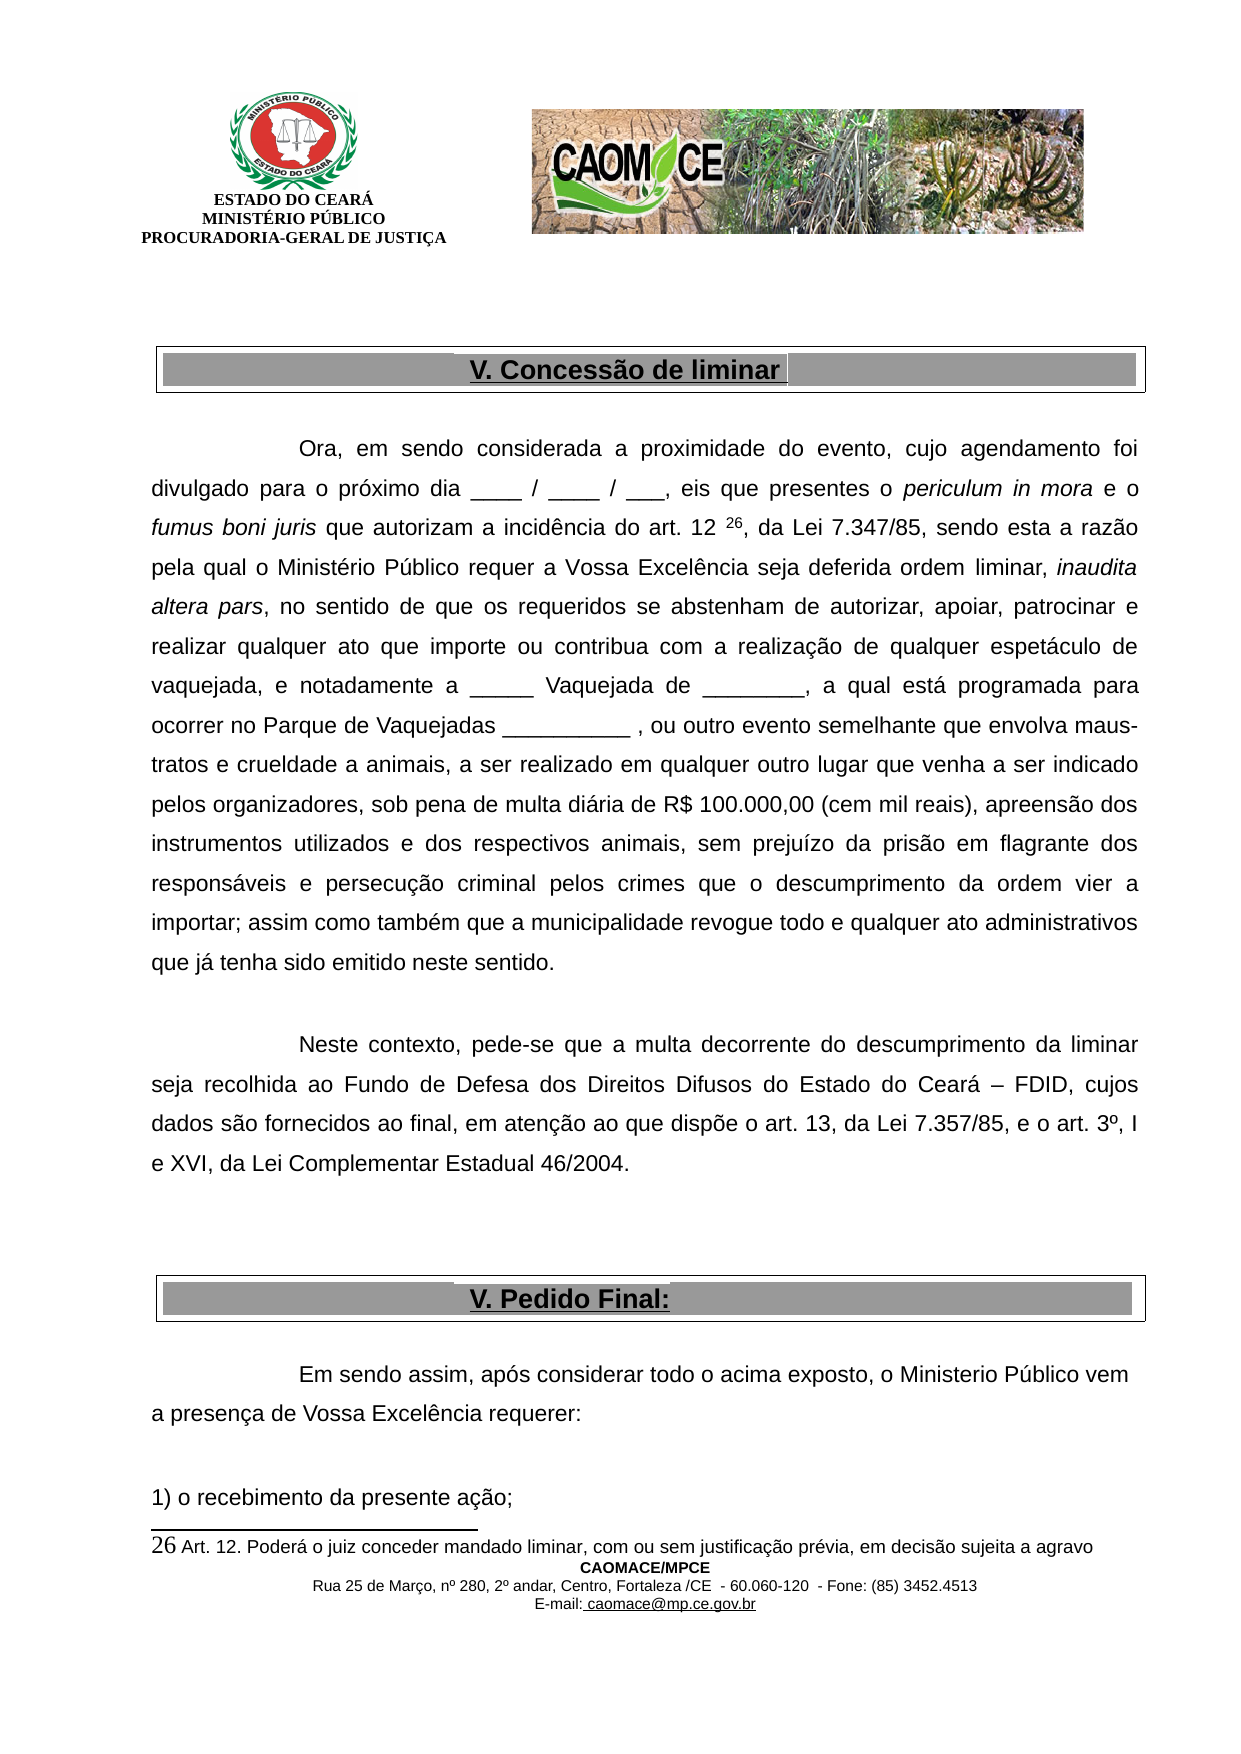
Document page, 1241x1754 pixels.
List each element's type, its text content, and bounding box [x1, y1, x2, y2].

text Ora, em sendo considerada a proximidade do evento, cujo agendamento foi divulgado para o próximo dia ____ / ____ / ___, eis que presentes o periculum in mora e o fumus boni juris que autorizam a incidência do art. 12 , da Lei 7.347/85, sendo esta a razão pela qual o Ministério Público requer a Vossa Excelência seja deferida ordem liminar, inaudita altera pars, no sentido de que os requeridos se abstenham de autorizar, apoiar, patrocinar e realizar qualquer ato que importe ou contribua com a realização de qualquer espetáculo de vaquejada, e notadamente a _____ Vaquejada de ________, a qual está programada para ocorrer no Parque de Vaquejadas __________ , ou outro evento semelhante que envolva maus-tratos e crueldade a animais, a ser realizado em qualquer outro lugar que venha a ser indicado pelos organizadores, sob pena de multa diária de R$ 100.000,00 (cem mil reais), apreensão dos instrumentos utilizados e dos respectivos animais, sem prejuízo da prisão em flagrante dos responsáveis e persecução criminal pelos crimes que o descumprimento da ordem vier a importar; assim como também que a municipalidade revogue todo e qualquer ato administrativos que já tenha sido emitido neste sentido. [151, 435, 1139, 975]
text Art. 12. Poderá o juiz conceder mandado liminar, com ou sem justificação prévia, em decisão sujeita a agravo [151, 1530, 1139, 1559]
text 1) o recebimento da presente ação; [151, 1484, 1139, 1511]
table_header V. Concessão de liminar [157, 347, 1145, 392]
text Neste contexto, pede-se que a multa decorrente do descumprimento da liminar seja recolhida ao Fundo de Defesa dos Direitos Difusos do Estado do Ceará – FDID, cujos dados são fornecidos ao final, em atenção ao que dispõe o art. 13, da Lei 7.357/85, e o art. 3º, I e XVI, da Lei Complementar Estadual 46/2004. [151, 1031, 1139, 1176]
text Em sendo assim, após considerar todo o acima exposto, o Ministerio Público vem a presença de Vossa Excelência requerer: [151, 1361, 1139, 1470]
table_header V. Pedido Final: [157, 1276, 1145, 1321]
